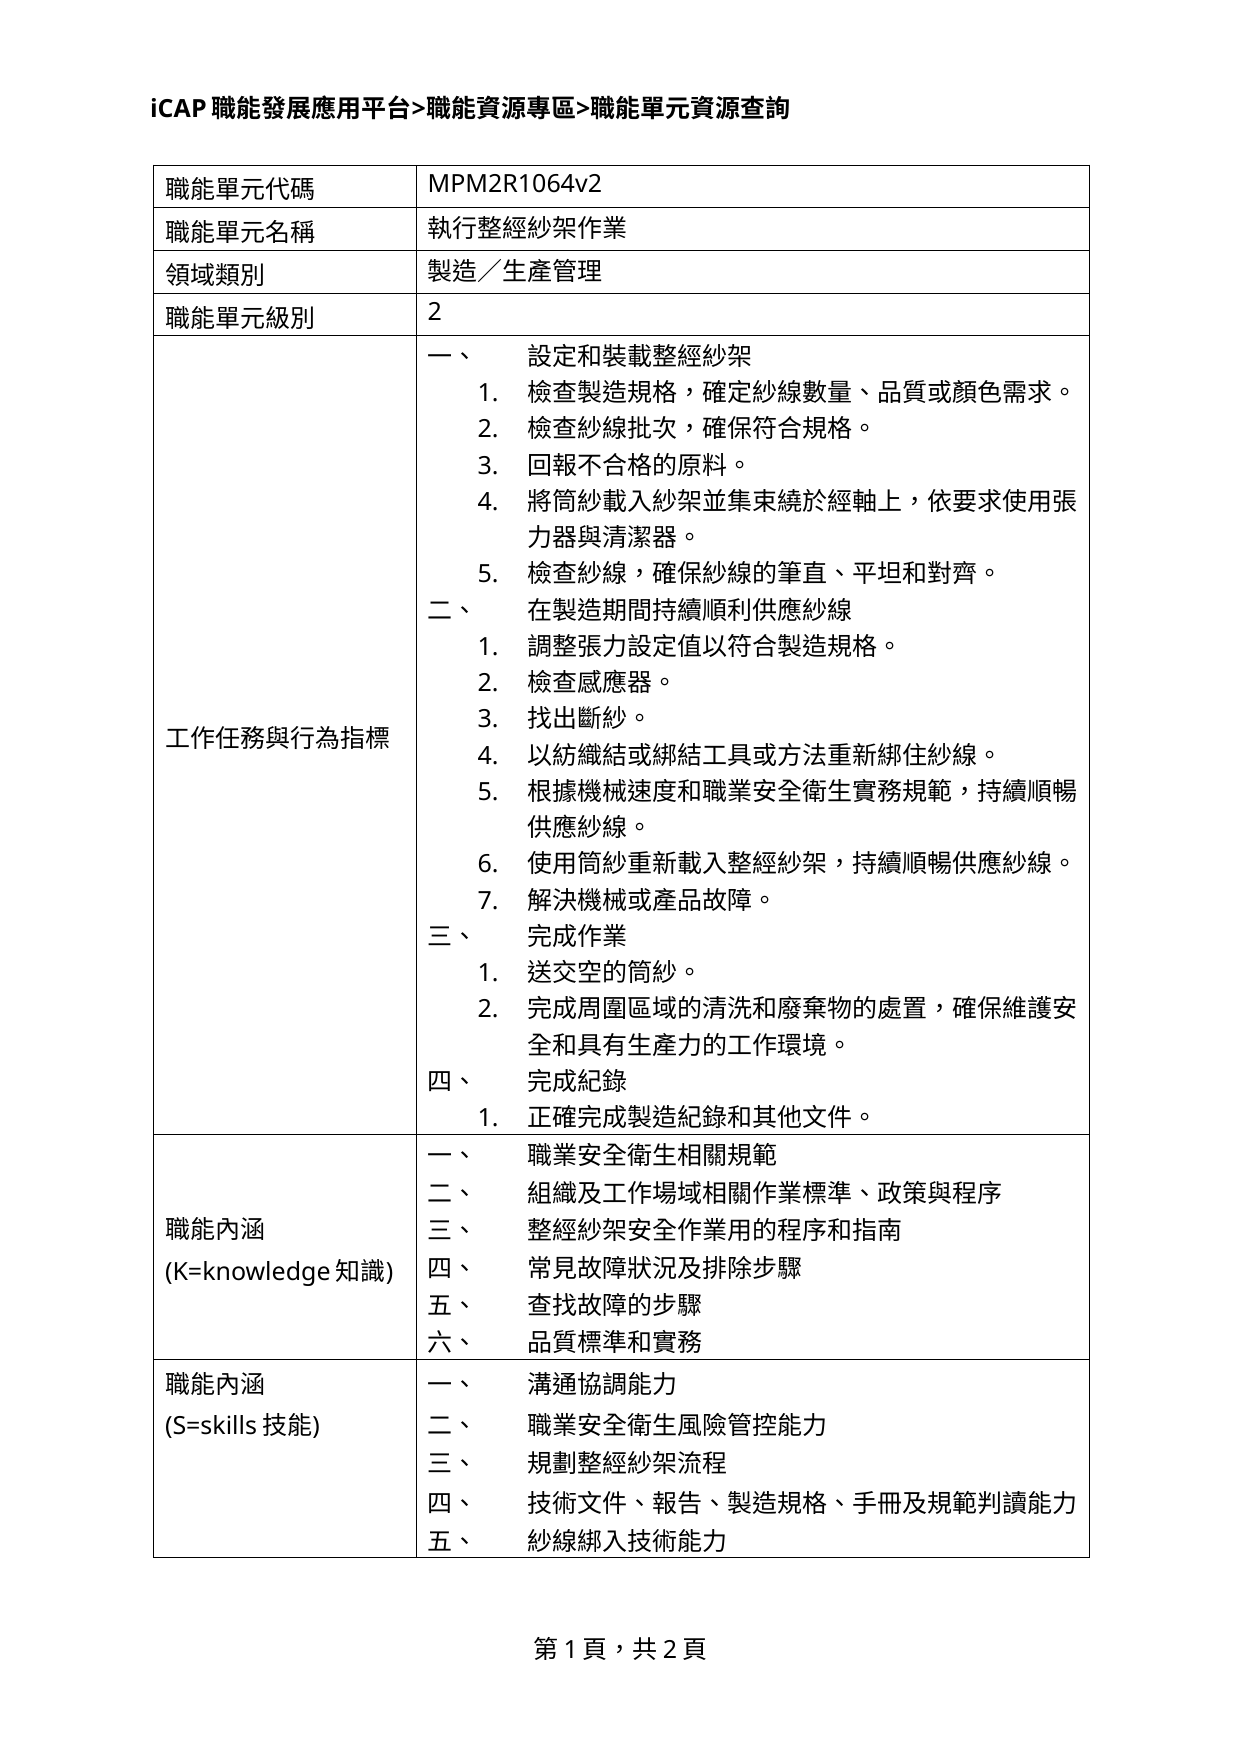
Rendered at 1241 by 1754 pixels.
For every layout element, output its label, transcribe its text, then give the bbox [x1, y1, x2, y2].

table_cell 工作任務與行為指標 [154, 336, 416, 1134]
table_cell 職能單元名稱 [154, 208, 416, 250]
table_cell 領域類別 [154, 251, 416, 293]
table_cell 職能單元級別 [154, 294, 416, 335]
table_cell 設定和裝載整經紗架 檢查製造規格，確定紗線數量、品質或顏色需求。 檢查紗線批次，確保符合規格。 回報不合格的原料。 將筒紗載入紗架並集束繞於經軸上，依要求使用張力器與清潔器。 檢查紗線，確保紗線的筆直、平坦和對齊。 在製造期間持續順利供應紗線 調整張力設定值以符合製造規格。 檢查感應器。 找出斷紗。 以紡織結或綁結工具或方法重新綁住紗線。 根據機械速度和職業安全衛生實務規範，持續順暢供應紗線。 使用筒紗重新載入整經紗架，持續順暢供應紗線。 解決機械或產品故障。 完成作業 送交空的筒紗。 完成周圍區域的清洗和廢棄物的處置，確保維護安全和具有生產力的工作環境。 完成紀錄 正確完成製造紀錄和其他文件。 [417, 336, 1089, 1134]
table_cell 2 [417, 294, 1089, 335]
table_cell 執行整經紗架作業 [417, 208, 1089, 250]
table_cell 職能內涵 (S=skills技能) [154, 1360, 416, 1557]
table_cell 溝通協調能力 職業安全衛生風險管控能力 規劃整經紗架流程 技術文件、報告、製造規格、手冊及規範判讀能力 紗線綁入技術能力 機械運作之操作和監控能力 相關輔助設備使用能力 紗線品質之評估管控能力 撰寫工作業務紀錄 [417, 1360, 1089, 1557]
table_cell 職能內涵 (K=knowledge知識) [154, 1135, 416, 1359]
table_cell 職業安全衛生相關規範 組織及工作場域相關作業標準、政策與程序 整經紗架安全作業用的程序和指南 常見故障狀況及排除步驟 查找故障的步驟 品質標準和實務 [417, 1135, 1089, 1359]
table_header 職能單元代碼 [154, 166, 416, 207]
table_header MPM2R1064v2 [417, 166, 1089, 207]
table_cell 製造／生產管理 [417, 251, 1089, 293]
